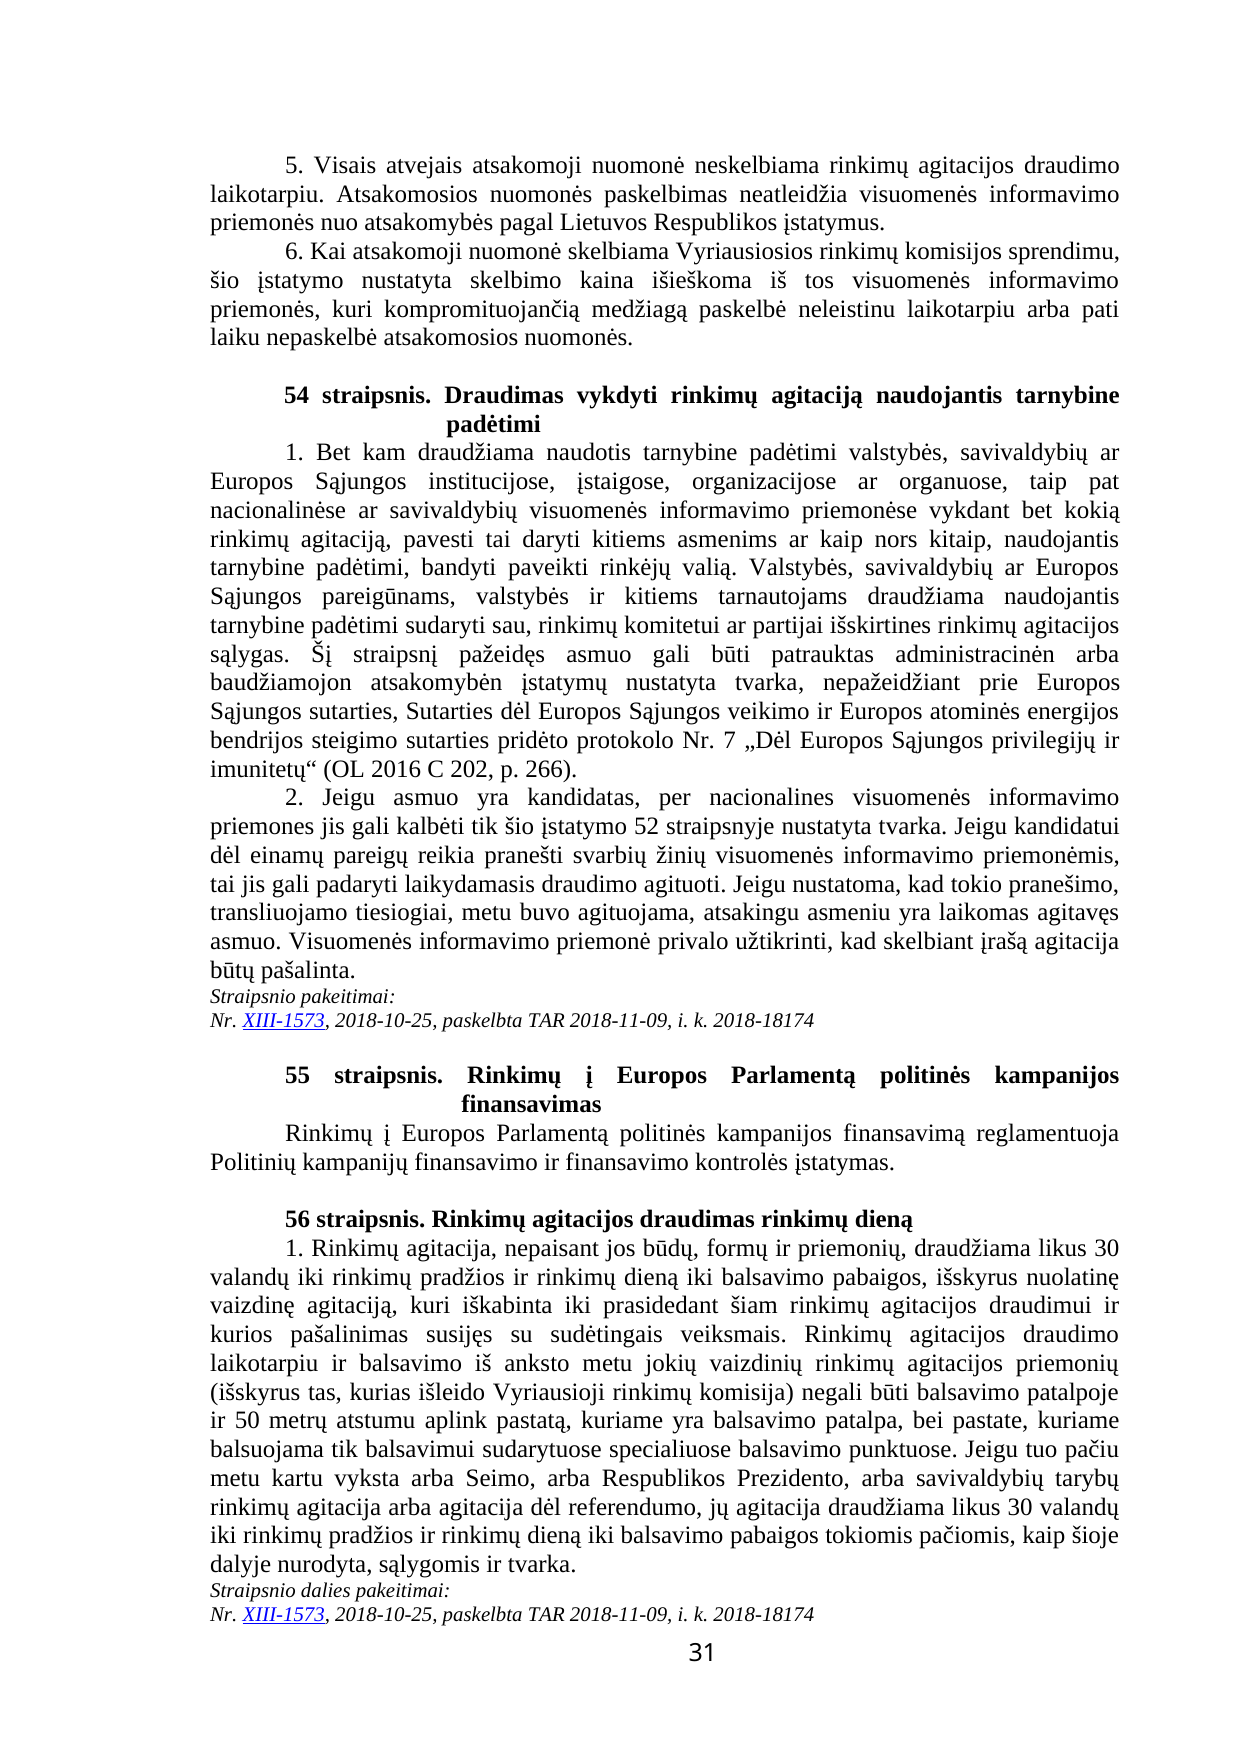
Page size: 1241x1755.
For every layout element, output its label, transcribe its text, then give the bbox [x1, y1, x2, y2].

text 1. Bet kam draudžiama naudotis tarnybine padėtimi valstybės, savivaldybių ar Europos Sąjungos institucijose, įstaigose, organizacijose ar organuose, taip pat nacionalinėse ar savivaldybių visuomenės informavimo priemonėse vykdant bet kokią rinkimų agitaciją, pavesti tai daryti kitiems asmenims ar kaip nors kitaip, naudojantis tarnybine padėtimi, bandyti paveikti rinkėjų valią. Valstybės, savivaldybių ar Europos Sąjungos pareigūnams, valstybės ir kitiems tarnautojams draudžiama naudojantis tarnybine padėtimi sudaryti sau, rinkimų komitetui ar partijai išskirtines rinkimų agitacijos sąlygas. Šį straipsnį pažeidęs asmuo gali būti patrauktas administracinėn arba baudžiamojon atsakomybėn įstatymų nustatyta tvarka, nepažeidžiant prie Europos Sąjungos sutarties, Sutarties dėl Europos Sąjungos veikimo ir Europos atominės energijos bendrijos steigimo sutarties pridėto protokolo Nr. 7 „Dėl Europos Sąjungos privilegijų ir imunitetų“ (OL 2016 C 202, p. 266). [210, 437, 1120, 782]
text 55 straipsnis. Rinkimų į Europos Parlamentą politinės kampanijos finansavimas [285, 1061, 1120, 1118]
text Nr. XIII-1573, 2018-10-25, paskelbta TAR 2018-11-09, i. k. 2018-18174 [210, 1008, 1120, 1032]
text Straipsnio dalies pakeitimai: [210, 1578, 1120, 1602]
text 54 straipsnis. Draudimas vykdyti rinkimų agitaciją naudojantis tarnybine padėtimi [284, 380, 1120, 437]
text 56 straipsnis. Rinkimų agitacijos draudimas rinkimų dieną [210, 1204, 1120, 1233]
text 5. Visais atvejais atsakomoji nuomonė neskelbiama rinkimų agitacijos draudimo laikotarpiu. Atsakomosios nuomonės paskelbimas neatleidžia visuomenės informavimo priemonės nuo atsakomybės pagal Lietuvos Respublikos įstatymus. [210, 150, 1120, 236]
text Straipsnio pakeitimai: [210, 984, 1120, 1008]
text 1. Rinkimų agitacija, nepaisant jos būdų, formų ir priemonių, draudžiama likus 30 valandų iki rinkimų pradžios ir rinkimų dieną iki balsavimo pabaigos, išskyrus nuolatinę vaizdinę agitaciją, kuri iškabinta iki prasidedant šiam rinkimų agitacijos draudimui ir kurios pašalinimas susijęs su sudėtingais veiksmais. Rinkimų agitacijos draudimo laikotarpiu ir balsavimo iš anksto metu jokių vaizdinių rinkimų agitacijos priemonių (išskyrus tas, kurias išleido Vyriausioji rinkimų komisija) negali būti balsavimo patalpoje ir 50 metrų atstumu aplink pastatą, kuriame yra balsavimo patalpa, bei pastate, kuriame balsuojama tik balsavimui sudarytuose specialiuose balsavimo punktuose. Jeigu tuo pačiu metu kartu vyksta arba Seimo, arba Respublikos Prezidento, arba savivaldybių tarybų rinkimų agitacija arba agitacija dėl referendumo, jų agitacija draudžiama likus 30 valandų iki rinkimų pradžios ir rinkimų dieną iki balsavimo pabaigos tokiomis pačiomis, kaip šioje dalyje nurodyta, sąlygomis ir tvarka. [210, 1233, 1120, 1578]
text 6. Kai atsakomoji nuomonė skelbiama Vyriausiosios rinkimų komisijos sprendimu, šio įstatymo nustatyta skelbimo kaina išieškoma iš tos visuomenės informavimo priemonės, kuri kompromituojančią medžiagą paskelbė neleistinu laikotarpiu arba pati laiku nepaskelbė atsakomosios nuomonės. [210, 236, 1120, 351]
text Nr. XIII-1573, 2018-10-25, paskelbta TAR 2018-11-09, i. k. 2018-18174 [210, 1602, 1120, 1626]
text Rinkimų į Europos Parlamentą politinės kampanijos finansavimą reglamentuoja Politinių kampanijų finansavimo ir finansavimo kontrolės įstatymas. [210, 1118, 1120, 1176]
text 2. Jeigu asmuo yra kandidatas, per nacionalines visuomenės informavimo priemones jis gali kalbėti tik šio įstatymo 52 straipsnyje nustatyta tvarka. Jeigu kandidatui dėl einamų pareigų reikia pranešti svarbių žinių visuomenės informavimo priemonėmis, tai jis gali padaryti laikydamasis draudimo agituoti. Jeigu nustatoma, kad tokio pranešimo, transliuojamo tiesiogiai, metu buvo agituojama, atsakingu asmeniu yra laikomas agitavęs asmuo. Visuomenės informavimo priemonė privalo užtikrinti, kad skelbiant įrašą agitacija būtų pašalinta. [210, 782, 1120, 984]
